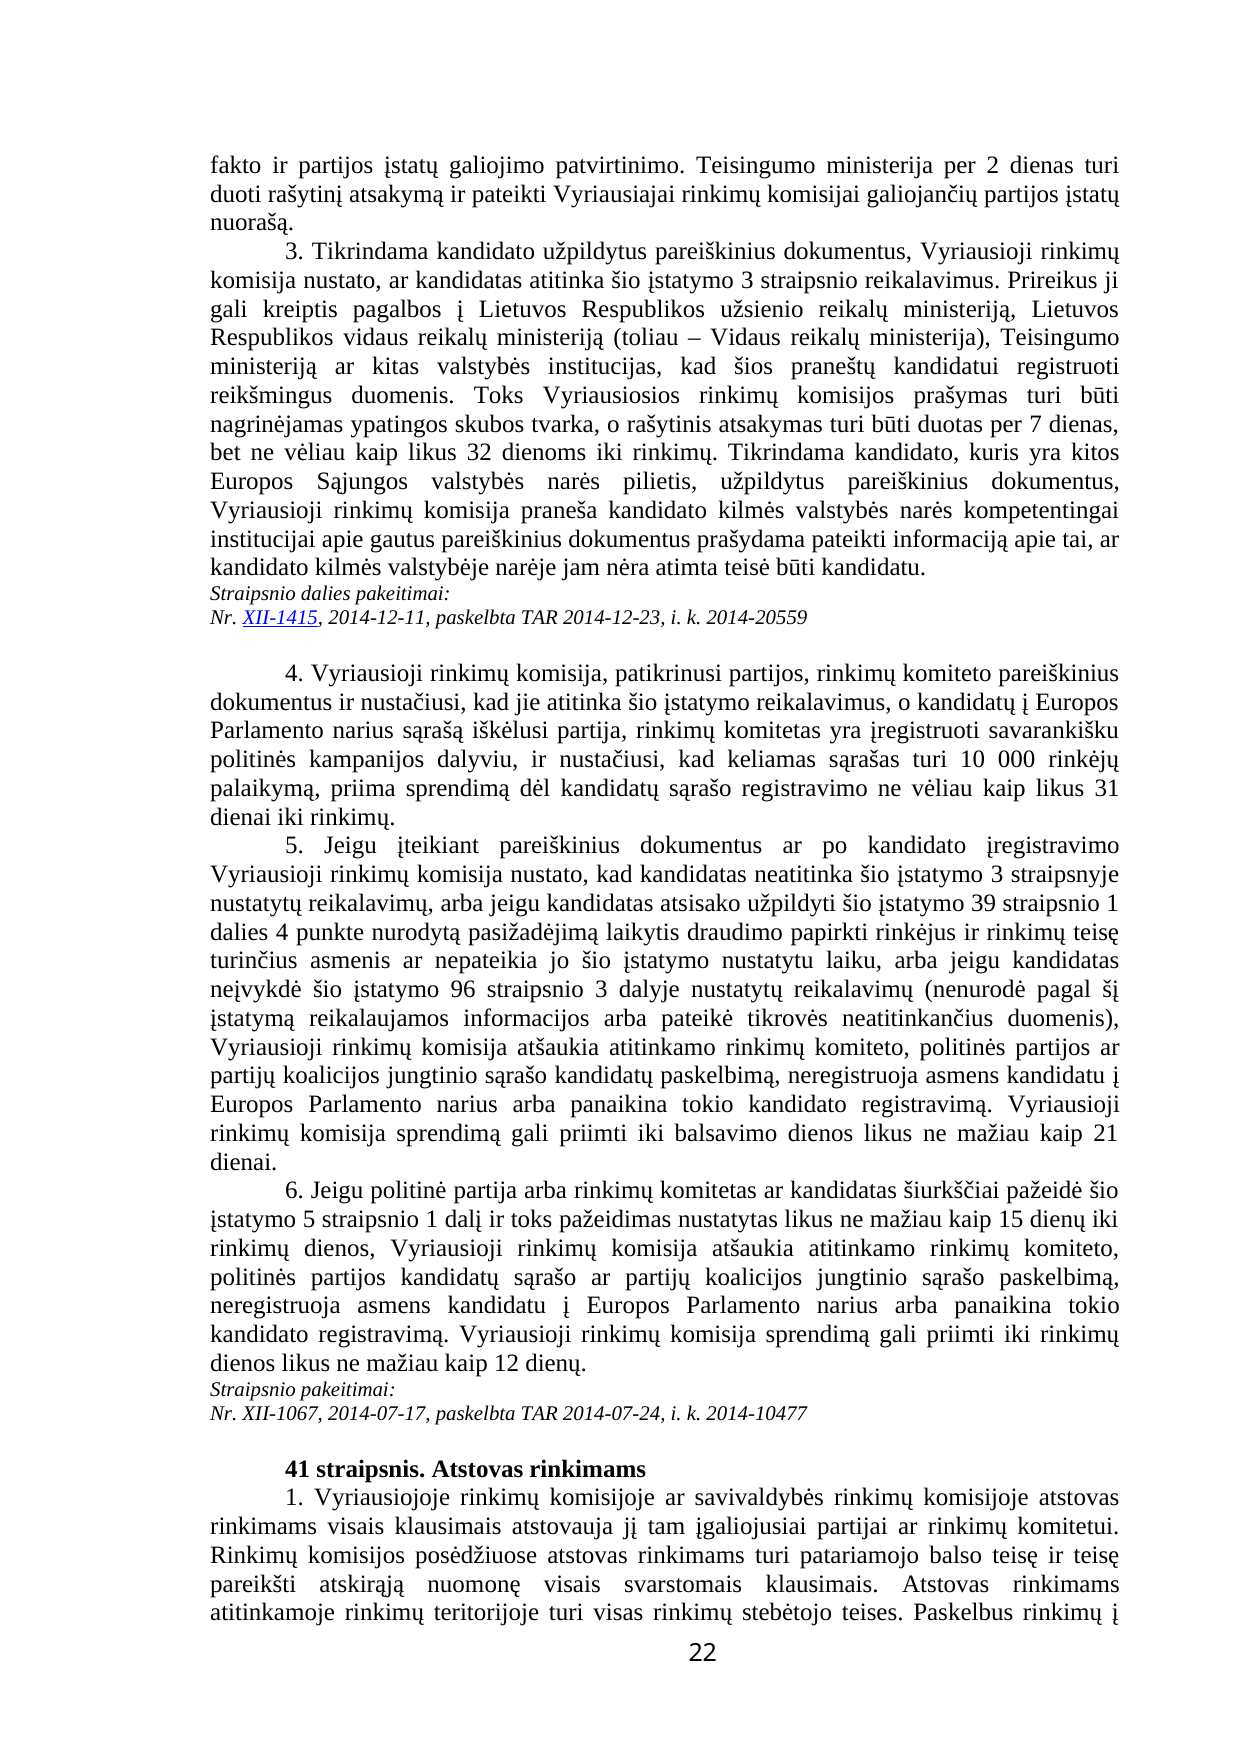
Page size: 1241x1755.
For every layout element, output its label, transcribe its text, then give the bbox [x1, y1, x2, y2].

text 4. Vyriausioji rinkimų komisija, patikrinusi partijos, rinkimų komiteto pareiškinius dokumentus ir nustačiusi, kad jie atitinka šio įstatymo reikalavimus, o kandidatų į Europos Parlamento narius sąrašą iškėlusi partija, rinkimų komitetas yra įregistruoti savarankišku politinės kampanijos dalyviu, ir nustačiusi, kad keliamas sąrašas turi 10 000 rinkėjų palaikymą, priima sprendimą dėl kandidatų sąrašo registravimo ne vėliau kaip likus 31 dienai iki rinkimų. [210, 658, 1120, 831]
text Straipsnio dalies pakeitimai: [210, 581, 1120, 605]
text Nr. XII-1415, 2014-12-11, paskelbta TAR 2014-12-23, i. k. 2014-20559 [210, 605, 1120, 629]
text Straipsnio pakeitimai: [210, 1377, 1120, 1401]
text 41 straipsnis. Atstovas rinkimams [210, 1454, 1120, 1482]
text 3. Tikrindama kandidato užpildytus pareiškinius dokumentus, Vyriausioji rinkimų komisija nustato, ar kandidatas atitinka šio įstatymo 3 straipsnio reikalavimus. Prireikus ji gali kreiptis pagalbos į Lietuvos Respublikos užsienio reikalų ministeriją, Lietuvos Respublikos vidaus reikalų ministeriją (toliau – Vidaus reikalų ministerija), Teisingumo ministeriją ar kitas valstybės institucijas, kad šios praneštų kandidatui registruoti reikšmingus duomenis. Toks Vyriausiosios rinkimų komisijos prašymas turi būti nagrinėjamas ypatingos skubos tvarka, o rašytinis atsakymas turi būti duotas per 7 dienas, bet ne vėliau kaip likus 32 dienoms iki rinkimų. Tikrindama kandidato, kuris yra kitos Europos Sąjungos valstybės narės pilietis, užpildytus pareiškinius dokumentus, Vyriausioji rinkimų komisija praneša kandidato kilmės valstybės narės kompetentingai institucijai apie gautus pareiškinius dokumentus prašydama pateikti informaciją apie tai, ar kandidato kilmės valstybėje narėje jam nėra atimta teisė būti kandidatu. [210, 236, 1120, 581]
text fakto ir partijos įstatų galiojimo patvirtinimo. Teisingumo ministerija per 2 dienas turi duoti rašytinį atsakymą ir pateikti Vyriausiajai rinkimų komisijai galiojančių partijos įstatų nuorašą. [210, 150, 1120, 236]
text 1. Vyriausiojoje rinkimų komisijoje ar savivaldybės rinkimų komisijoje atstovas rinkimams visais klausimais atstovauja jį tam įgaliojusiai partijai ar rinkimų komitetui. Rinkimų komisijos posėdžiuose atstovas rinkimams turi patariamojo balso teisę ir teisę pareikšti atskirąją nuomonę visais svarstomais klausimais. Atstovas rinkimams atitinkamoje rinkimų teritorijoje turi visas rinkimų stebėtojo teises. Paskelbus rinkimų į [210, 1482, 1120, 1626]
text Nr. XII-1067, 2014-07-17, paskelbta TAR 2014-07-24, i. k. 2014-10477 [210, 1401, 1120, 1425]
text 6. Jeigu politinė partija arba rinkimų komitetas ar kandidatas šiurkščiai pažeidė šio įstatymo 5 straipsnio 1 dalį ir toks pažeidimas nustatytas likus ne mažiau kaip 15 dienų iki rinkimų dienos, Vyriausioji rinkimų komisija atšaukia atitinkamo rinkimų komiteto, politinės partijos kandidatų sąrašo ar partijų koalicijos jungtinio sąrašo paskelbimą, neregistruoja asmens kandidatu į Europos Parlamento narius arba panaikina tokio kandidato registravimą. Vyriausioji rinkimų komisija sprendimą gali priimti iki rinkimų dienos likus ne mažiau kaip 12 dienų. [210, 1176, 1120, 1377]
text 5. Jeigu įteikiant pareiškinius dokumentus ar po kandidato įregistravimo Vyriausioji rinkimų komisija nustato, kad kandidatas neatitinka šio įstatymo 3 straipsnyje nustatytų reikalavimų, arba jeigu kandidatas atsisako užpildyti šio įstatymo 39 straipsnio 1 dalies 4 punkte nurodytą pasižadėjimą laikytis draudimo papirkti rinkėjus ir rinkimų teisę turinčius asmenis ar nepateikia jo šio įstatymo nustatytu laiku, arba jeigu kandidatas neįvykdė šio įstatymo 96 straipsnio 3 dalyje nustatytų reikalavimų (nenurodė pagal šį įstatymą reikalaujamos informacijos arba pateikė tikrovės neatitinkančius duomenis), Vyriausioji rinkimų komisija atšaukia atitinkamo rinkimų komiteto, politinės partijos ar partijų koalicijos jungtinio sąrašo kandidatų paskelbimą, neregistruoja asmens kandidatu į Europos Parlamento narius arba panaikina tokio kandidato registravimą. Vyriausioji rinkimų komisija sprendimą gali priimti iki balsavimo dienos likus ne mažiau kaip 21 dienai. [210, 831, 1120, 1176]
